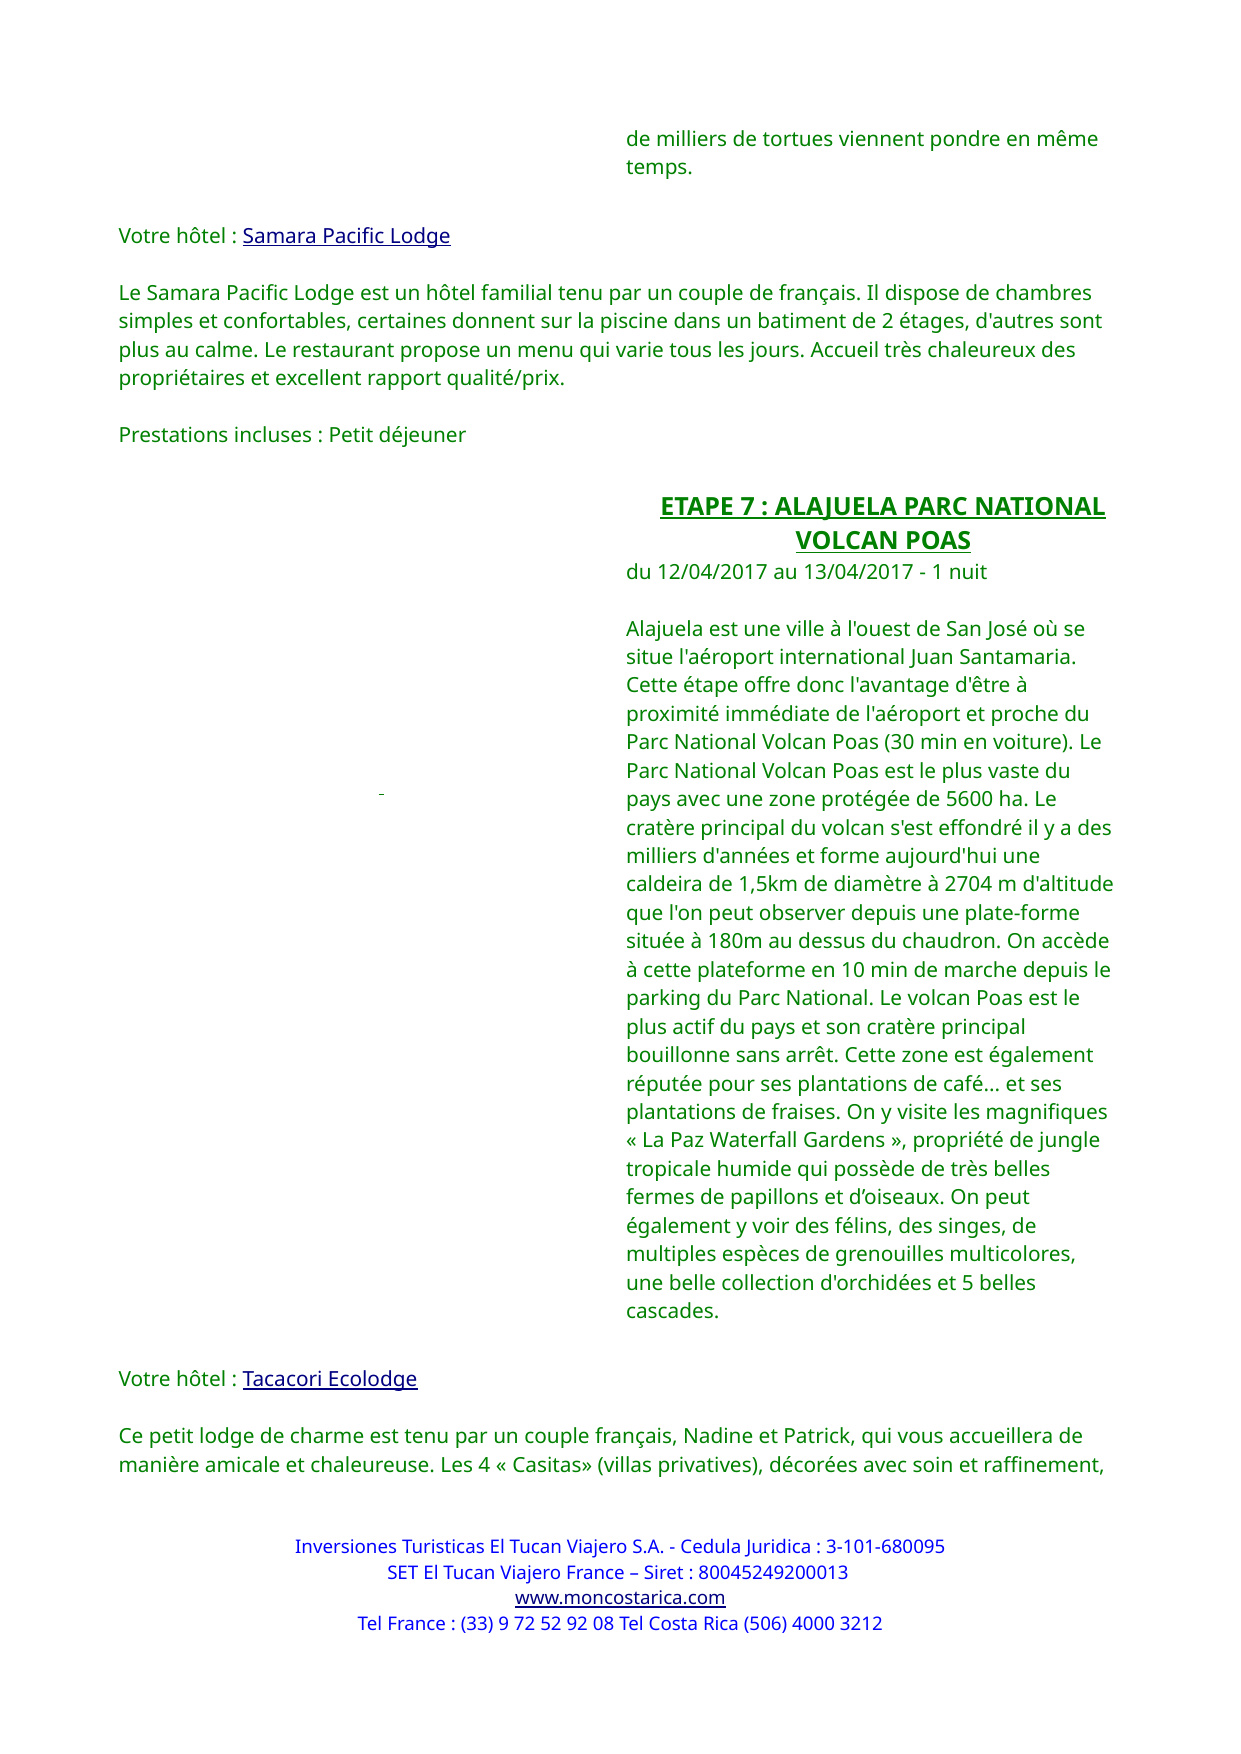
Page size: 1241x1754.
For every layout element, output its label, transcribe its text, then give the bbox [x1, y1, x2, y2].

text Votre hôtel : Samara Pacific Lodge [118, 221, 1122, 249]
text Votre hôtel : Tacacori Ecolodge [118, 1364, 1122, 1393]
text Prestations incluses : Petit déjeuner [118, 420, 1122, 449]
table_header ETAPE 7 : ALAJUELA PARC NATIONAL VOLCAN POAS du 12/04/2017 au 13/04/2017 - 1 nuit Alajuela est une ville à l'ouest de San José où se situe l'aéroport international Juan Santamaria. Cette étape offre donc l'avantage d'être à proximité immédiate de l'aéroport et proche du Parc National Volcan Poas (30 min en voiture). Le Parc National Volcan Poas est le plus vaste du pays avec une zone protégée de 5600 ha. Le cratère principal du volcan s'est effondré il y a des milliers d'années et forme aujourd'hui une caldeira de 1,5km de diamètre à 2704 m d'altitude que l'on peut observer depuis une plate-forme située à 180m au dessus du chaudron. On accède à cette plateforme en 10 min de marche depuis le parking du Parc National. Le volcan Poas est le plus actif du pays et son cratère principal bouillonne sans arrêt. Cette zone est également réputée pour ses plantations de café... et ses plantations de fraises. On y visite les magnifiques « La Paz Waterfall Gardens », propriété de jungle tropicale humide qui possède de très belles fermes de papillons et d’oiseaux. On peut également y voir des félins, des singes, de multiples espèces de grenouilles multicolores, une belle collection d'orchidées et 5 belles cascades. [620, 483, 1122, 1330]
table_header [118, 483, 620, 1330]
text Ce petit lodge de charme est tenu par un couple français, Nadine et Patrick, qui vous accueillera de manière amicale et chaleureuse. Les 4 « Casitas» (villas privatives), décorées avec soin et raffinement, [118, 1422, 1122, 1478]
table_header de milliers de tortues viennent pondre en même temps. [620, 118, 1122, 187]
table_header [118, 118, 620, 187]
text Le Samara Pacific Lodge est un hôtel familial tenu par un couple de français. Il dispose de chambres simples et confortables, certaines donnent sur la piscine dans un batiment de 2 étages, d'autres sont plus au calme. Le restaurant propose un menu qui varie tous les jours. Accueil très chaleureux des propriétaires et excellent rapport qualité/prix. [118, 278, 1122, 392]
